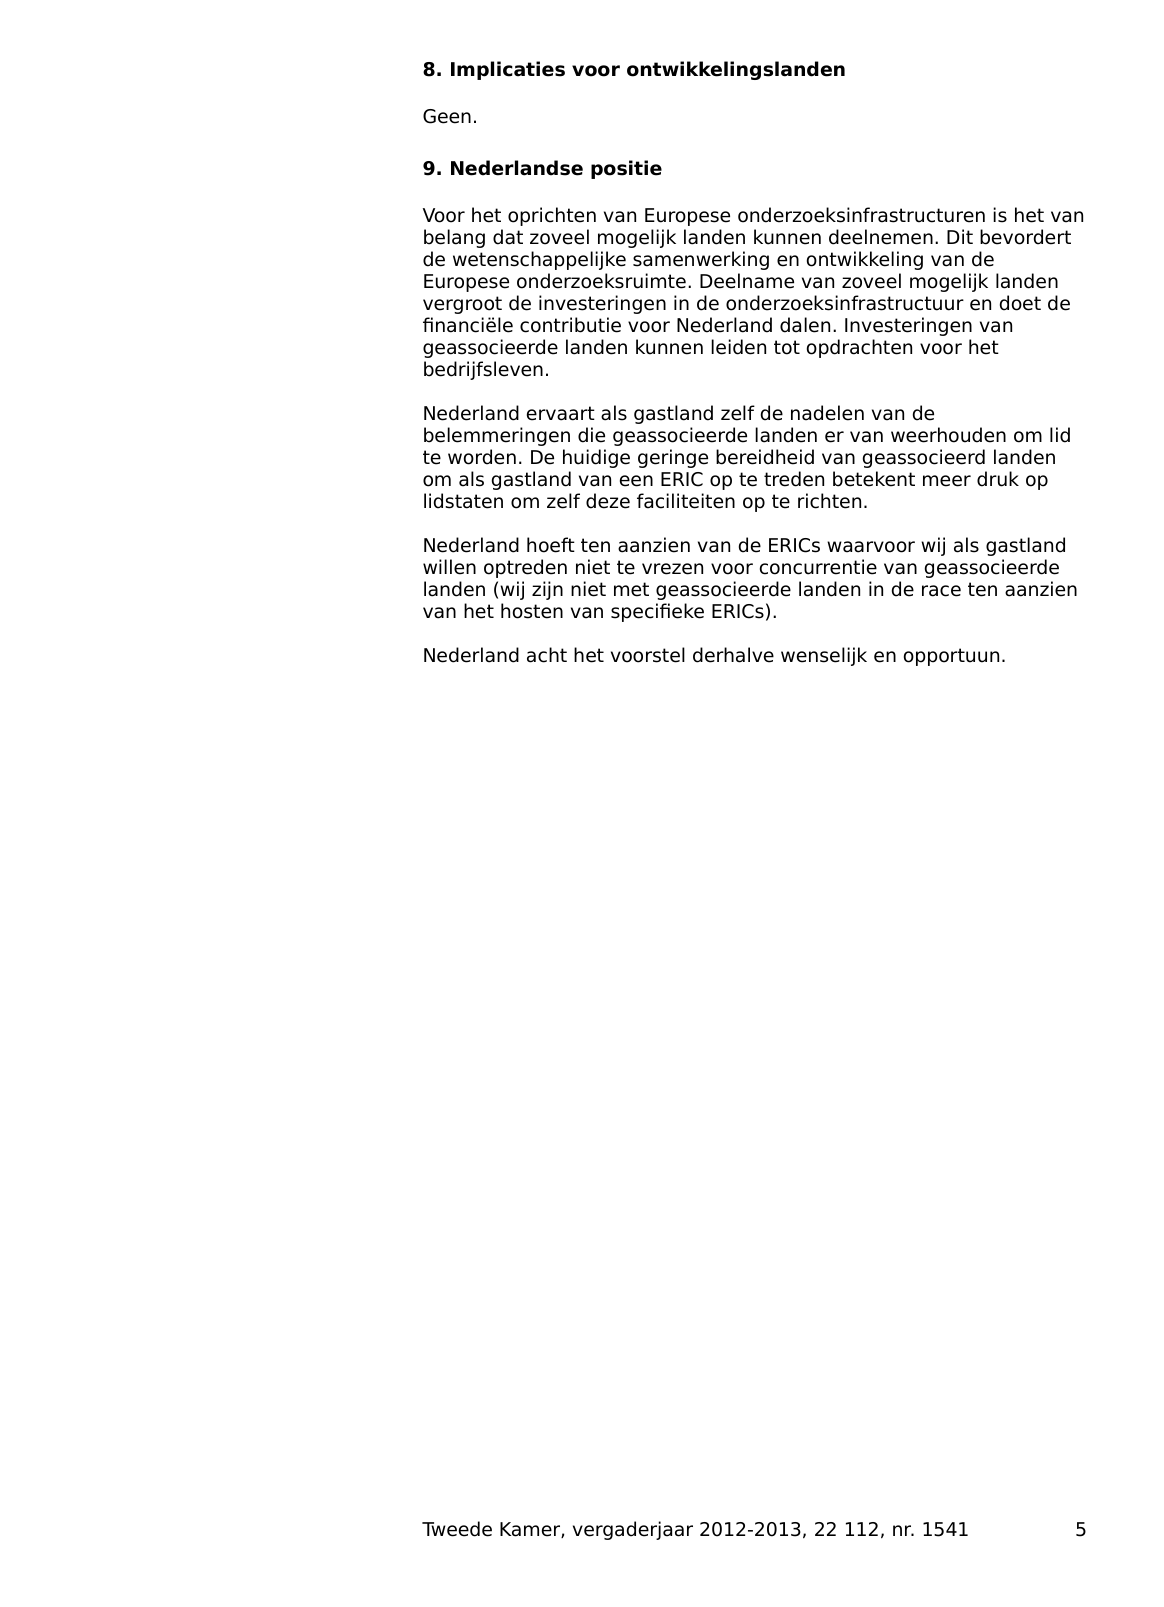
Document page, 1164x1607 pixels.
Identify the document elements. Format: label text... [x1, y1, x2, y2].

text Nederland acht het voorstel derhalve wenselijk en opportuun. [422, 645, 1087, 667]
subtitle 9. Nederlandse positie [422, 158, 1087, 180]
text Nederland ervaart als gastland zelf de nadelen van de belemmeringen die geassocieerde landen er van weerhouden om lid te worden. De huidige geringe bereidheid van geassocieerd landen om als gastland van een ERIC op te treden betekent meer druk op lidstaten om zelf deze faciliteiten op te richten. [422, 403, 1087, 513]
text Nederland hoeft ten aanzien van de ERICs waarvoor wij als gastland willen optreden niet te vrezen voor concurrentie van geassocieerde landen (wij zijn niet met geassocieerde landen in de race ten aanzien van het hosten van specifieke ERICs). [422, 535, 1087, 623]
text Geen. [422, 106, 1087, 128]
subtitle 8. Implicaties voor ontwikkelingslanden [422, 59, 1087, 81]
text Voor het oprichten van Europese onderzoeksinfrastructuren is het van belang dat zoveel mogelijk landen kunnen deelnemen. Dit bevordert de wetenschappelijke samenwerking en ontwikkeling van de Europese onderzoeksruimte. Deelname van zoveel mogelijk landen vergroot de investeringen in de onderzoeksinfrastructuur en doet de financiële contributie voor Nederland dalen. Investeringen van geassocieerde landen kunnen leiden tot opdrachten voor het bedrijfsleven. [422, 205, 1087, 381]
